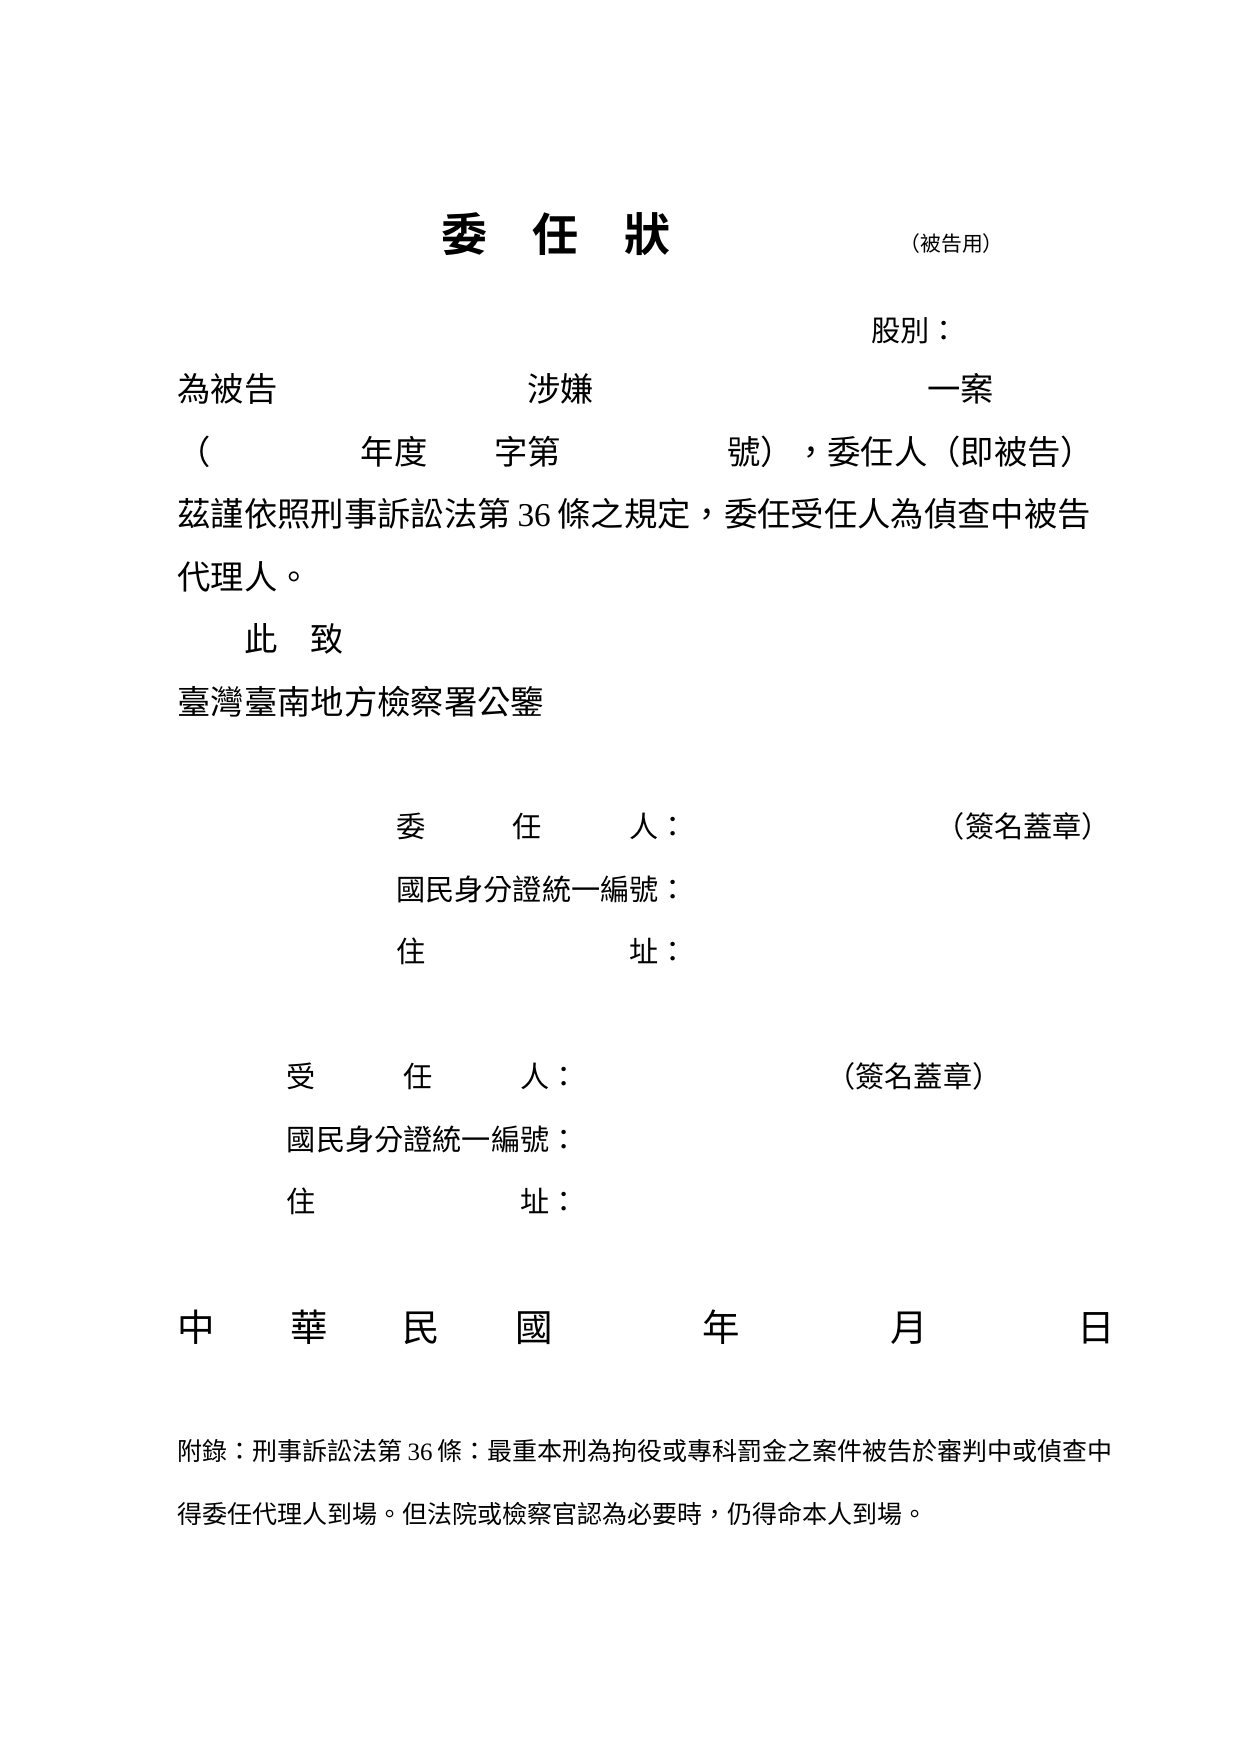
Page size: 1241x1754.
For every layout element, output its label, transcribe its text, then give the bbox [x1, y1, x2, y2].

text （ 年度 字第 號），委任人（即被告）茲謹依照刑事訴訟法第36條之規定，委任受任人為偵查中被告代理人。 [177, 408, 1122, 596]
text 國民身分證統一編號： [177, 1096, 1122, 1158]
text 委 任 人： （簽名蓋章） [177, 783, 1122, 846]
text 股別： [177, 283, 1122, 346]
text 此 致 [177, 596, 1122, 658]
text 住 址： [177, 1158, 1122, 1221]
text 中 華 民 國 年 月 日 [177, 1283, 1122, 1346]
text 委 任 狀 （被告用） [177, 158, 1115, 283]
text 附錄：刑事訴訟法第36條：最重本刑為拘役或專科罰金之案件被告於審判中或偵查中得委任代理人到場。但法院或檢察官認為必要時，仍得命本人到場。 [177, 1408, 1122, 1533]
text 為被告 涉嫌 一案 [177, 346, 1122, 408]
text 臺灣臺南地方檢察署公鑒 [177, 658, 1122, 721]
text 國民身分證統一編號： [177, 846, 1122, 908]
text 受 任 人： （簽名蓋章） [177, 1033, 1122, 1096]
text 住 址： [177, 908, 1122, 971]
